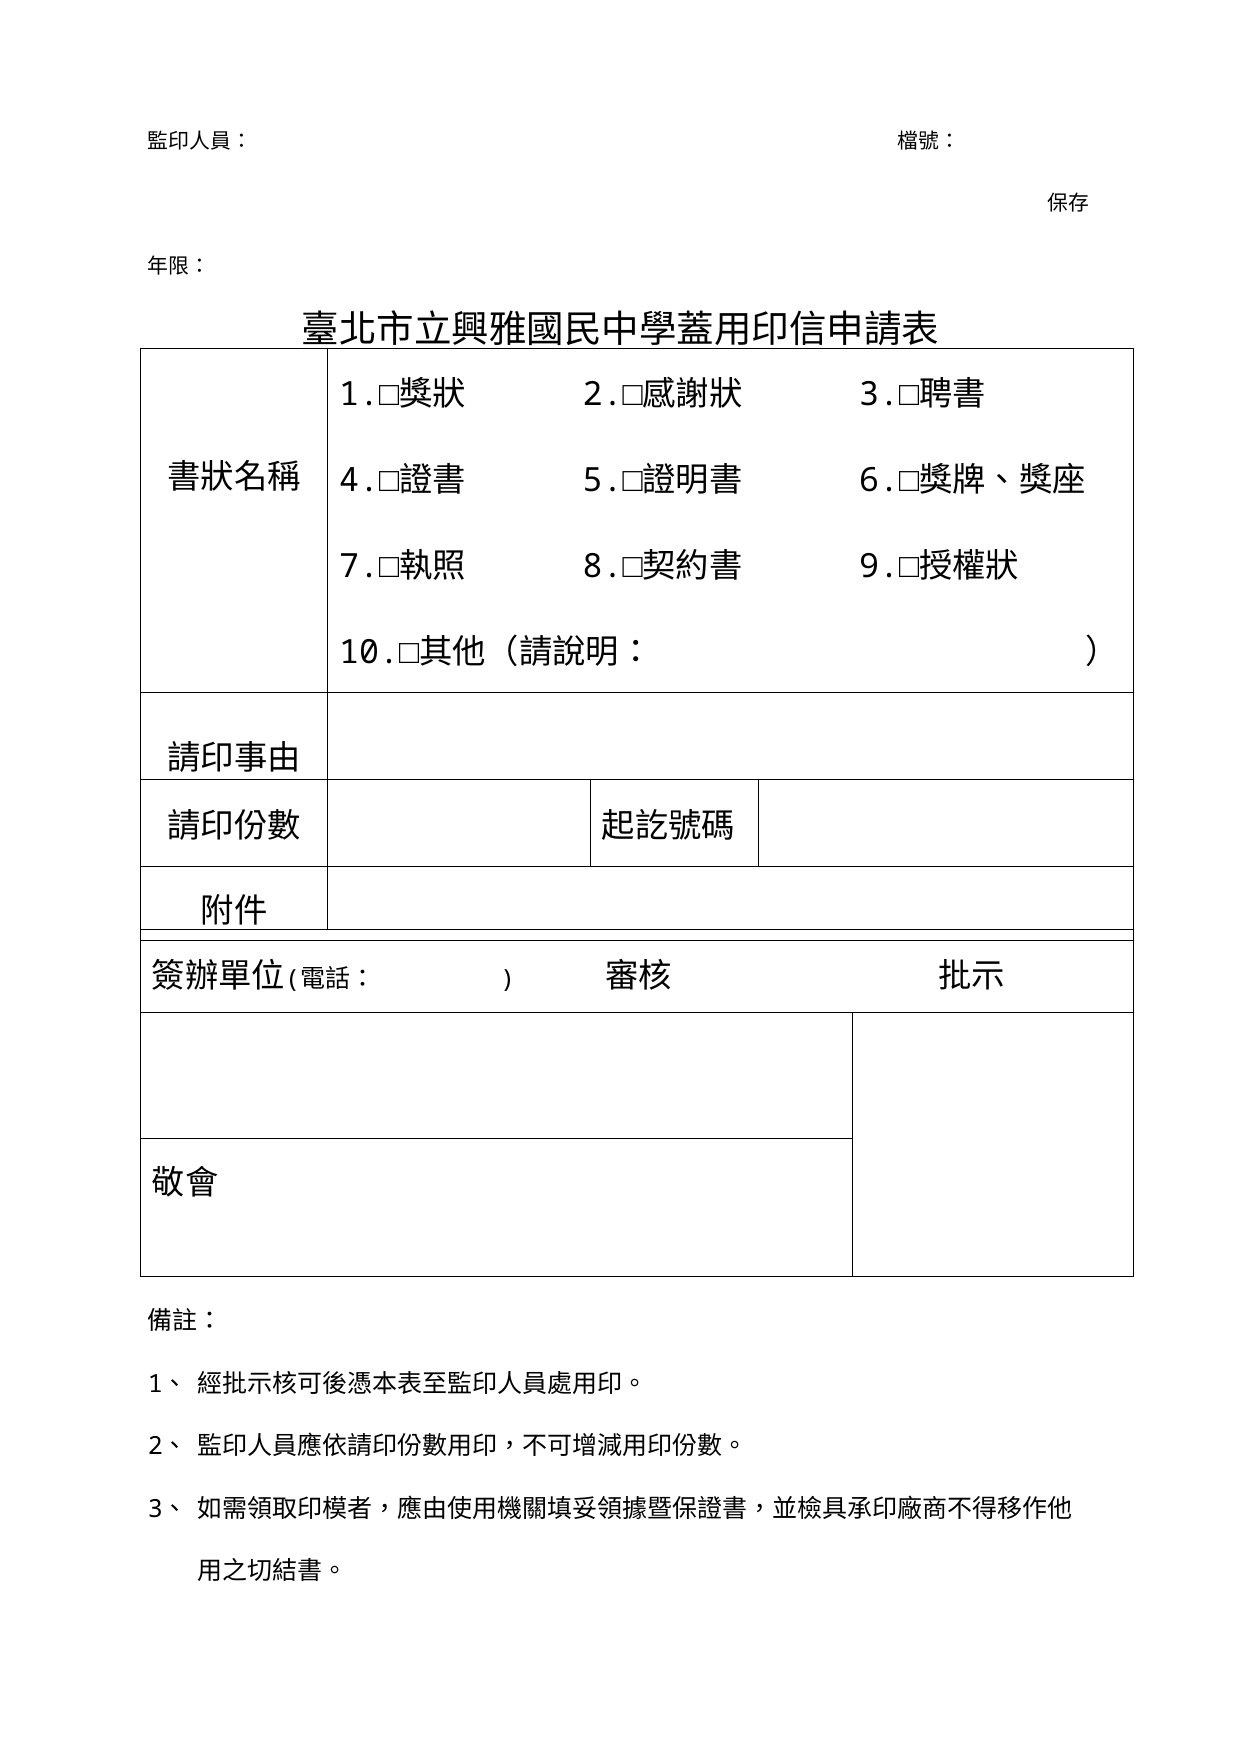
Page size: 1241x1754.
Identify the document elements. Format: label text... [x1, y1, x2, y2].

table_cell 起訖號碼 [591, 780, 758, 866]
table_cell 請印事由 [141, 693, 327, 779]
table_cell [141, 930, 1133, 940]
text 備註： [148, 1277, 1092, 1339]
table_cell [328, 780, 590, 866]
table_cell [759, 780, 1133, 866]
text 臺北市立興雅國民中學蓋用印信申請表 [148, 285, 1092, 347]
table_cell [328, 693, 1133, 779]
table_cell 附件 [141, 867, 327, 929]
table_cell [141, 1013, 852, 1138]
list 監印人員應依請印份數用印，不可增減用印份數。 [148, 1402, 1092, 1464]
table_cell 敬會 [141, 1139, 852, 1276]
text 保存年限： [148, 160, 1092, 285]
list 如需領取印模者，應由使用機關填妥領據暨保證書，並檢具承印廠商不得移作他用之切結書。 [148, 1464, 1092, 1589]
list 經批示核可後憑本表至監印人員處用印。 [148, 1339, 1092, 1402]
table_cell [328, 867, 1133, 929]
text 監印人員： 檔號： [148, 97, 1092, 160]
table_header 1.□獎狀 2.□感謝狀 3.□聘書 4.□證書 5.□證明書 6.□獎牌、獎座 7.□執照 8.□契約書 9.□授權狀 10.□其他（請說明： ） [328, 349, 1133, 692]
table_cell [853, 1013, 1133, 1276]
table_header 書狀名稱 [141, 349, 327, 692]
table_cell 請印份數 [141, 780, 327, 866]
table_cell 簽辦單位(電話： ) 審核 批示 [141, 941, 1133, 1012]
